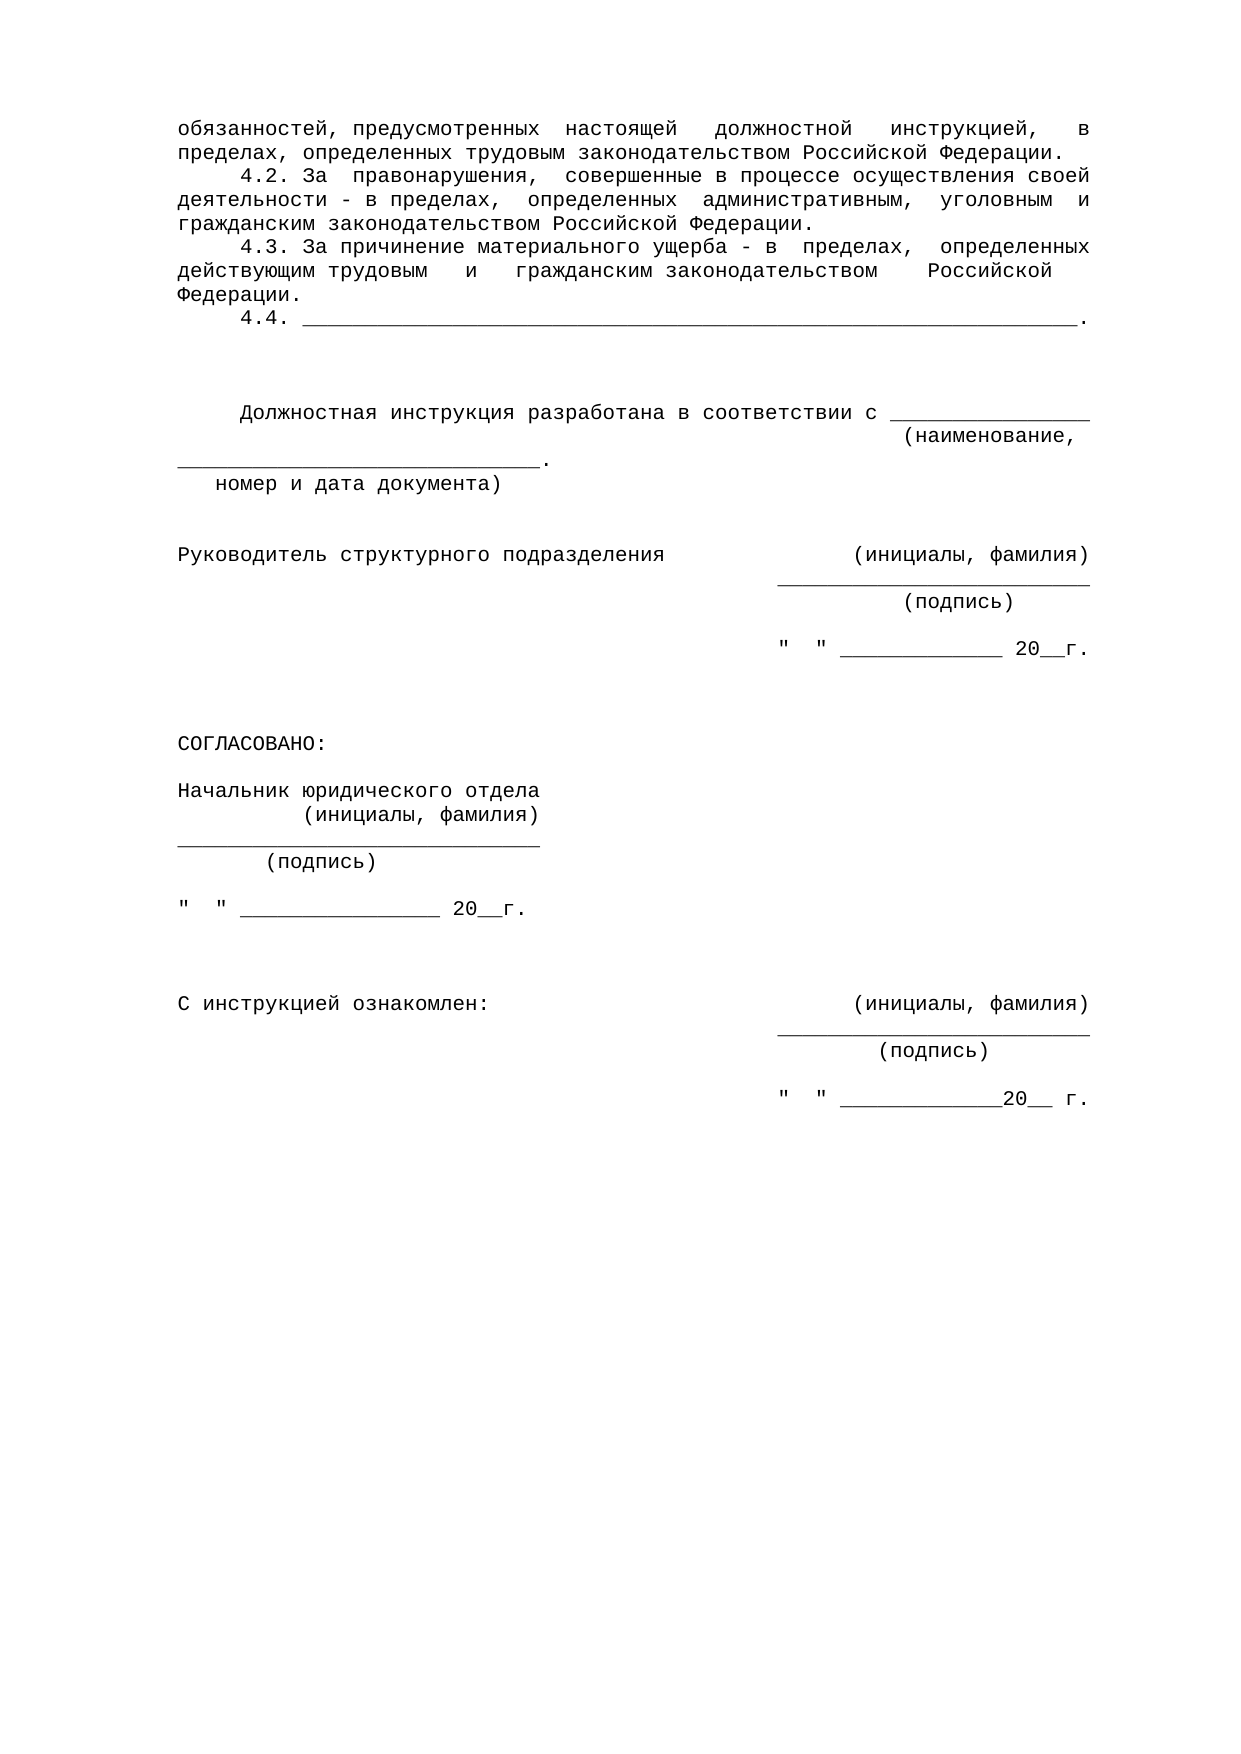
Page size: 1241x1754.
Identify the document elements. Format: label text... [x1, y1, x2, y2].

text 4.3. За причинение материального ущерба - в пределах, определенных [177, 236, 1152, 260]
text пределах, определенных трудовым законодательством Российской Федерации. [177, 142, 1152, 165]
text 4.2. За правонарушения, совершенные в процессе осуществления своей [177, 165, 1152, 189]
text С инструкцией ознакомлен: (инициалы, фамилия) [177, 993, 1152, 1017]
text Руководитель структурного подразделения (инициалы, фамилия) [177, 544, 1152, 567]
text Начальник юридического отдела [177, 780, 1152, 804]
text Федерации. [177, 284, 1152, 307]
text _________________________ [177, 1017, 1152, 1040]
text СОГЛАСОВАНО: [177, 733, 1152, 757]
text (подпись) [177, 851, 1152, 875]
text гражданским законодательством Российской Федерации. [177, 213, 1152, 236]
text номер и дата документа) [177, 473, 1152, 496]
text (наименование, [177, 426, 1152, 449]
text " " _____________20__ г. [177, 1088, 1152, 1111]
text _____________________________ [177, 827, 1152, 851]
text (подпись) [177, 591, 1152, 615]
text действующим трудовым и гражданским законодательством Российской [177, 260, 1152, 284]
text Должностная инструкция разработана в соответствии с ________________ [177, 402, 1152, 426]
text _________________________ [177, 567, 1152, 591]
text (подпись) [177, 1040, 1152, 1064]
text " " _____________ 20__г. [177, 638, 1152, 662]
text обязанностей, предусмотренных настоящей должностной инструкцией, в [177, 118, 1152, 142]
text деятельности - в пределах, определенных административным, уголовным и [177, 189, 1152, 213]
text _____________________________. [177, 449, 1152, 473]
text " " ________________ 20__г. [177, 898, 1152, 922]
text 4.4. ______________________________________________________________. [177, 307, 1152, 331]
text (инициалы, фамилия) [177, 804, 1152, 827]
